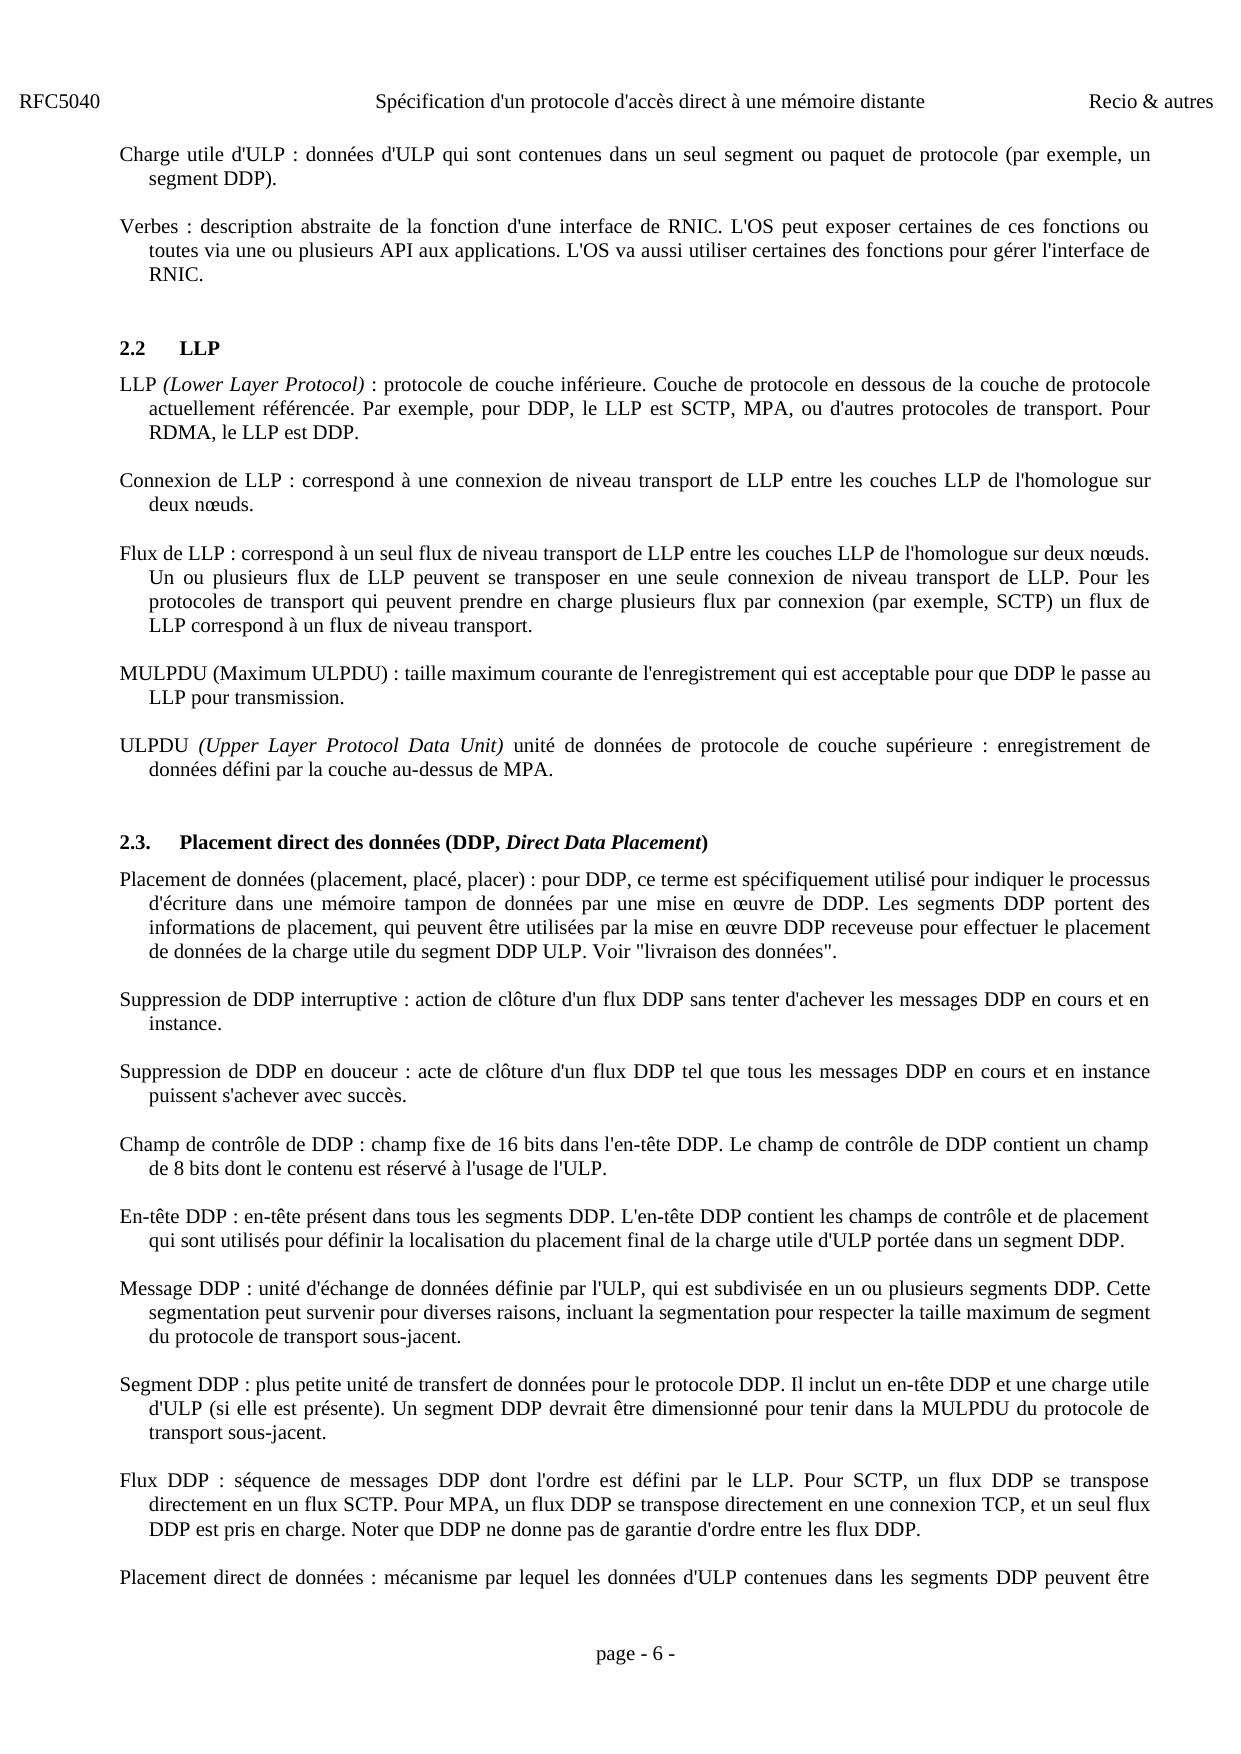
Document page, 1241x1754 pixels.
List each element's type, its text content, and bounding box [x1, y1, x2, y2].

text Verbes : description abstraite de la fonction d'une interface de RNIC. L'OS peut exposer certaines de ces fonctions ou toutes via une ou plusieurs API aux applications. L'OS va aussi utiliser certaines des fonctions pour gérer l'interface de RNIC. [119, 214, 1152, 286]
text Suppression de DDP interruptive : action de clôture d'un flux DDP sans tenter d'achever les messages DDP en cours et en instance. [119, 987, 1152, 1035]
text Placement direct de données : mécanisme par lequel les données d'ULP contenues dans les segments DDP peuvent être [119, 1564, 1152, 1589]
text MULPDU (Maximum ULPDU) : taille maximum courante de l'enregistrement qui est acceptable pour que DDP le passe au LLP pour transmission. [119, 661, 1152, 709]
text Segment DDP : plus petite unité de transfert de données pour le protocole DDP. Il inclut un en-tête DDP et une charge utile d'ULP (si elle est présente). Un segment DDP devrait être dimensionné pour tenir dans la MULPDU du protocole de transport sous-jacent. [119, 1372, 1152, 1444]
text Flux DDP : séquence de messages DDP dont l'ordre est défini par le LLP. Pour SCTP, un flux DDP se transpose directement en un flux SCTP. Pour MPA, un flux DDP se transpose directement en une connexion TCP, et un seul flux DDP est pris en charge. Noter que DDP ne donne pas de garantie d'ordre entre les flux DDP. [119, 1468, 1152, 1541]
text LLP (Lower Layer Protocol) : protocole de couche inférieure. Couche de protocole en dessous de la couche de protocole actuellement référencée. Par exemple, pour DDP, le LLP est SCTP, MPA, ou d'autres protocoles de transport. Pour RDMA, le LLP est DDP. [119, 372, 1152, 444]
text Charge utile d'ULP : données d'ULP qui sont contenues dans un seul segment ou paquet de protocole (par exemple, un segment DDP). [119, 142, 1152, 190]
text Champ de contrôle de DDP : champ fixe de 16 bits dans l'en-tête DDP. Le champ de contrôle de DDP contient un champ de 8 bits dont le contenu est réservé à l'usage de l'ULP. [119, 1131, 1152, 1179]
text Flux de LLP : correspond à un seul flux de niveau transport de LLP entre les couches LLP de l'homologue sur deux nœuds. Un ou plusieurs flux de LLP peuvent se transposer en une seule connexion de niveau transport de LLP. Pour les protocoles de transport qui peuvent prendre en charge plusieurs flux par connexion (par exemple, SCTP) un flux de LLP correspond à un flux de niveau transport. [119, 541, 1152, 637]
subtitle 2.2 LLP [119, 336, 1152, 359]
text Suppression de DDP en douceur : acte de clôture d'un flux DDP tel que tous les messages DDP en cours et en instance puissent s'achever avec succès. [119, 1059, 1152, 1107]
text Connexion de LLP : correspond à une connexion de niveau transport de LLP entre les couches LLP de l'homologue sur deux nœuds. [119, 468, 1152, 516]
text Placement de données (placement, placé, placer) : pour DDP, ce terme est spécifiquement utilisé pour indiquer le processus d'écriture dans une mémoire tampon de données par une mise en œuvre de DDP. Les segments DDP portent des informations de placement, qui peuvent être utilisées par la mise en œuvre DDP receveuse pour effectuer le placement de données de la charge utile du segment DDP ULP. Voir "livraison des données". [119, 867, 1152, 963]
text ULPDU (Upper Layer Protocol Data Unit) unité de données de protocole de couche supérieure : enregistrement de données défini par la couche au-dessus de MPA. [119, 733, 1152, 781]
text Message DDP : unité d'échange de données définie par l'ULP, qui est subdivisée en un ou plusieurs segments DDP. Cette segmentation peut survenir pour diverses raisons, incluant la segmentation pour respecter la taille maximum de segment du protocole de transport sous-jacent. [119, 1276, 1152, 1348]
text En-tête DDP : en-tête présent dans tous les segments DDP. L'en-tête DDP contient les champs de contrôle et de placement qui sont utilisés pour définir la localisation du placement final de la charge utile d'ULP portée dans un segment DDP. [119, 1204, 1152, 1252]
subtitle 2.3. Placement direct des données (DDP, Direct Data Placement) [119, 830, 1152, 854]
